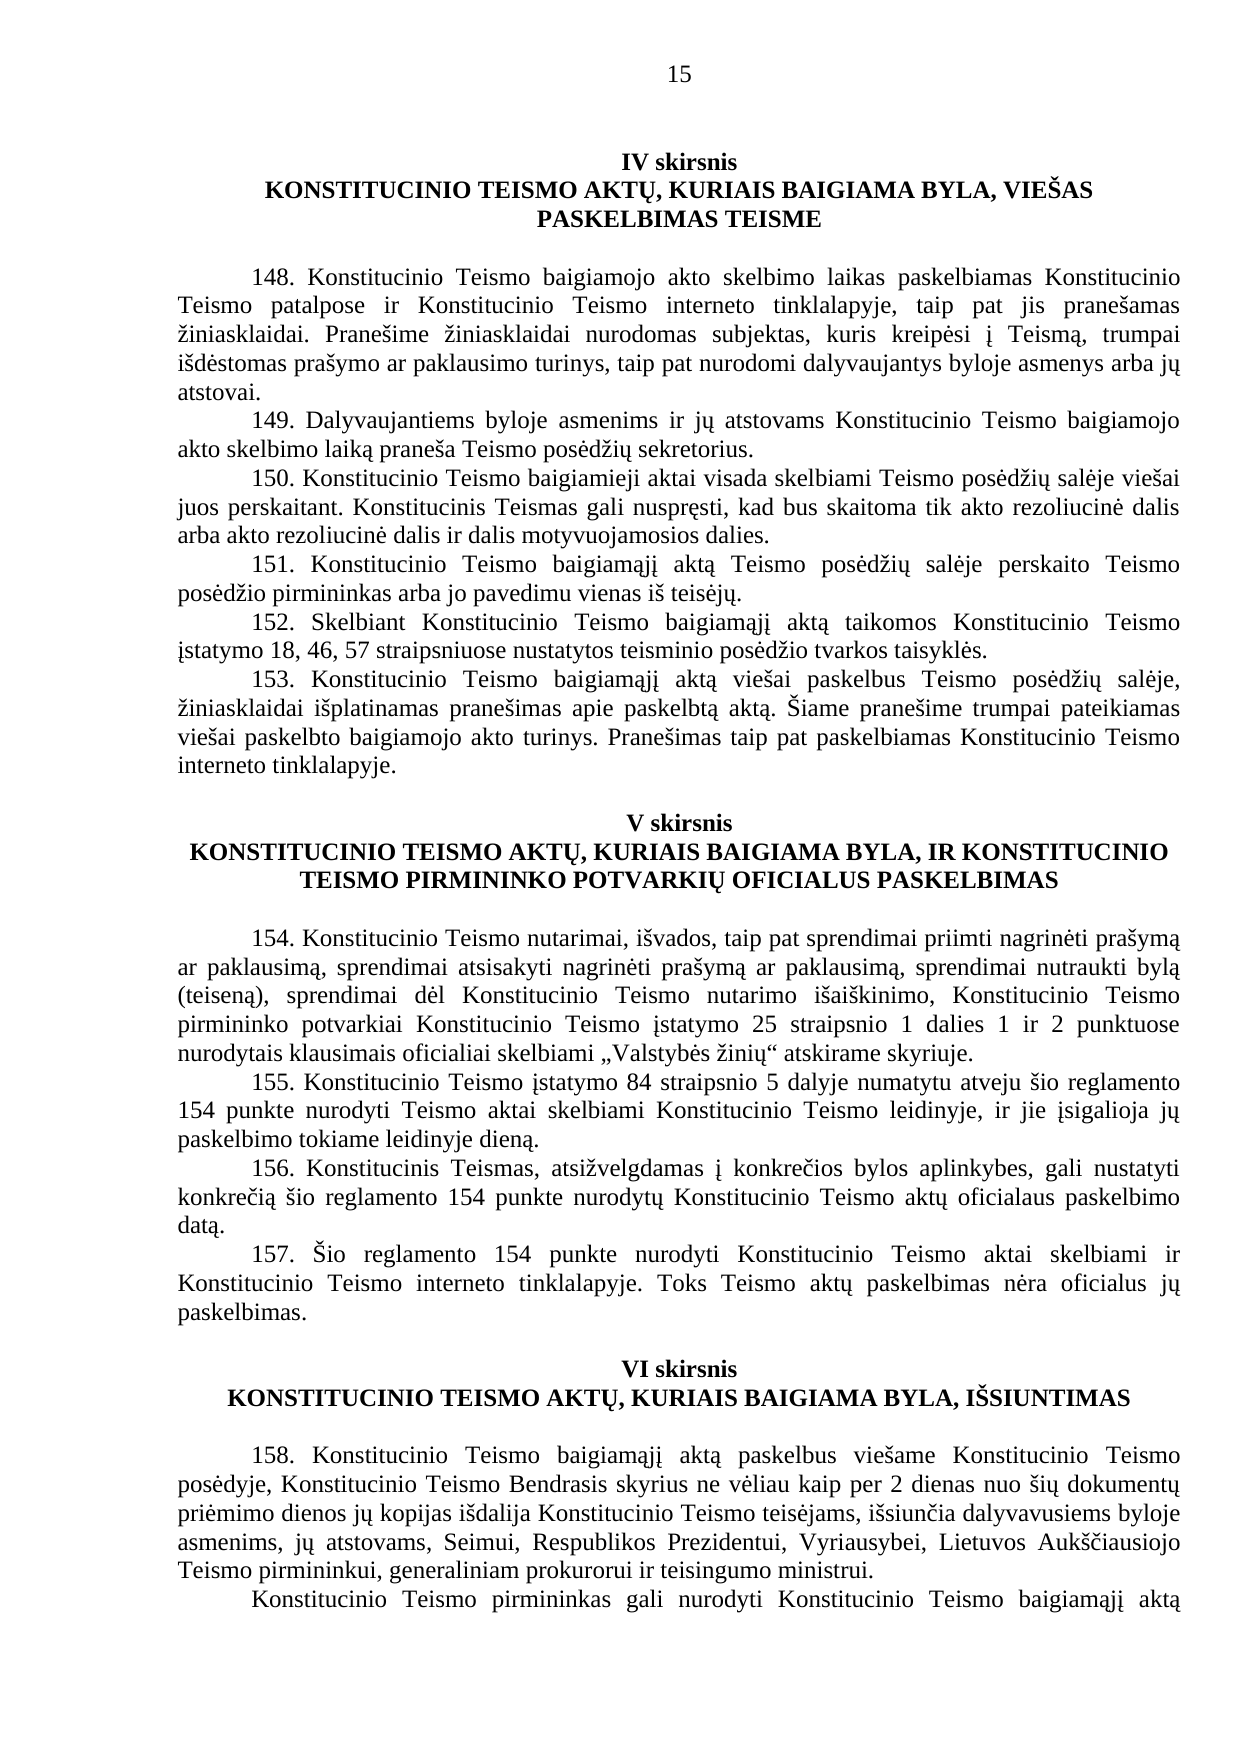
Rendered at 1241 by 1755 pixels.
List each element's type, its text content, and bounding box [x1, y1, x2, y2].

text V skirsnis [177, 808, 1181, 837]
text 155. Konstitucinio Teismo įstatymo 84 straipsnio 5 dalyje numatytu atveju šio reglamento 154 punkte nurodyti Teismo aktai skelbiami Konstitucinio Teismo leidinyje, ir jie įsigalioja jų paskelbimo tokiame leidinyje dieną. [177, 1067, 1181, 1153]
text 149. Dalyvaujantiems byloje asmenims ir jų atstovams Konstitucinio Teismo baigiamojo akto skelbimo laiką praneša Teismo posėdžių sekretorius. [177, 406, 1181, 463]
text IV skirsnis [177, 147, 1181, 176]
text 157. Šio reglamento 154 punkte nurodyti Konstitucinio Teismo aktai skelbiami ir Konstitucinio Teismo interneto tinklalapyje. Toks Teismo aktų paskelbimas nėra oficialus jų paskelbimas. [177, 1239, 1181, 1326]
text VI skirsnis [177, 1354, 1181, 1383]
text KONSTITUCINIO TEISMO AKTŲ, KURIAIS BAIGIAMA BYLA, VIEŠAS PASKELBIMAS TEISME [177, 176, 1181, 233]
text Konstitucinio Teismo pirmininkas gali nurodyti Konstitucinio Teismo baigiamąjį aktą [177, 1584, 1181, 1613]
text 154. Konstitucinio Teismo nutarimai, išvados, taip pat sprendimai priimti nagrinėti prašymą ar paklausimą, sprendimai atsisakyti nagrinėti prašymą ar paklausimą, sprendimai nutraukti bylą (teiseną), sprendimai dėl Konstitucinio Teismo nutarimo išaiškinimo, Konstitucinio Teismo pirmininko potvarkiai Konstitucinio Teismo įstatymo 25 straipsnio 1 dalies 1 ir 2 punktuose nurodytais klausimais oficialiai skelbiami „Valstybės žinių“ atskirame skyriuje. [177, 923, 1181, 1067]
text 151. Konstitucinio Teismo baigiamąjį aktą Teismo posėdžių salėje perskaito Teismo posėdžio pirmininkas arba jo pavedimu vienas iš teisėjų. [177, 549, 1181, 607]
text KONSTITUCINIO TEISMO AKTŲ, KURIAIS BAIGIAMA BYLA, IŠSIUNTIMAS [177, 1383, 1181, 1412]
text 152. Skelbiant Konstitucinio Teismo baigiamąjį aktą taikomos Konstitucinio Teismo įstatymo 18, 46, 57 straipsniuose nustatytos teisminio posėdžio tvarkos taisyklės. [177, 607, 1181, 664]
text KONSTITUCINIO TEISMO AKTŲ, KURIAIS BAIGIAMA BYLA, IR KONSTITUCINIO TEISMO PIRMININKO POTVARKIŲ OFICIALUS PASKELBIMAS [177, 837, 1181, 894]
text 153. Konstitucinio Teismo baigiamąjį aktą viešai paskelbus Teismo posėdžių salėje, žiniasklaidai išplatinamas pranešimas apie paskelbtą aktą. Šiame pranešime trumpai pateikiamas viešai paskelbto baigiamojo akto turinys. Pranešimas taip pat paskelbiamas Konstitucinio Teismo interneto tinklalapyje. [177, 664, 1181, 779]
text 150. Konstitucinio Teismo baigiamieji aktai visada skelbiami Teismo posėdžių salėje viešai juos perskaitant. Konstitucinis Teismas gali nuspręsti, kad bus skaitoma tik akto rezoliucinė dalis arba akto rezoliucinė dalis ir dalis motyvuojamosios dalies. [177, 463, 1181, 549]
text 158. Konstitucinio Teismo baigiamąjį aktą paskelbus viešame Konstitucinio Teismo posėdyje, Konstitucinio Teismo Bendrasis skyrius ne vėliau kaip per 2 dienas nuo šių dokumentų priėmimo dienos jų kopijas išdalija Konstitucinio Teismo teisėjams, išsiunčia dalyvavusiems byloje asmenims, jų atstovams, Seimui, Respublikos Prezidentui, Vyriausybei, Lietuvos Aukščiausiojo Teismo pirmininkui, generaliniam prokurorui ir teisingumo ministrui. [177, 1441, 1181, 1584]
text 148. Konstitucinio Teismo baigiamojo akto skelbimo laikas paskelbiamas Konstitucinio Teismo patalpose ir Konstitucinio Teismo interneto tinklalapyje, taip pat jis pranešamas žiniasklaidai. Pranešime žiniasklaidai nurodomas subjektas, kuris kreipėsi į Teismą, trumpai išdėstomas prašymo ar paklausimo turinys, taip pat nurodomi dalyvaujantys byloje asmenys arba jų atstovai. [177, 262, 1181, 406]
text 156. Konstitucinis Teismas, atsižvelgdamas į konkrečios bylos aplinkybes, gali nustatyti konkrečią šio reglamento 154 punkte nurodytų Konstitucinio Teismo aktų oficialaus paskelbimo datą. [177, 1153, 1181, 1239]
